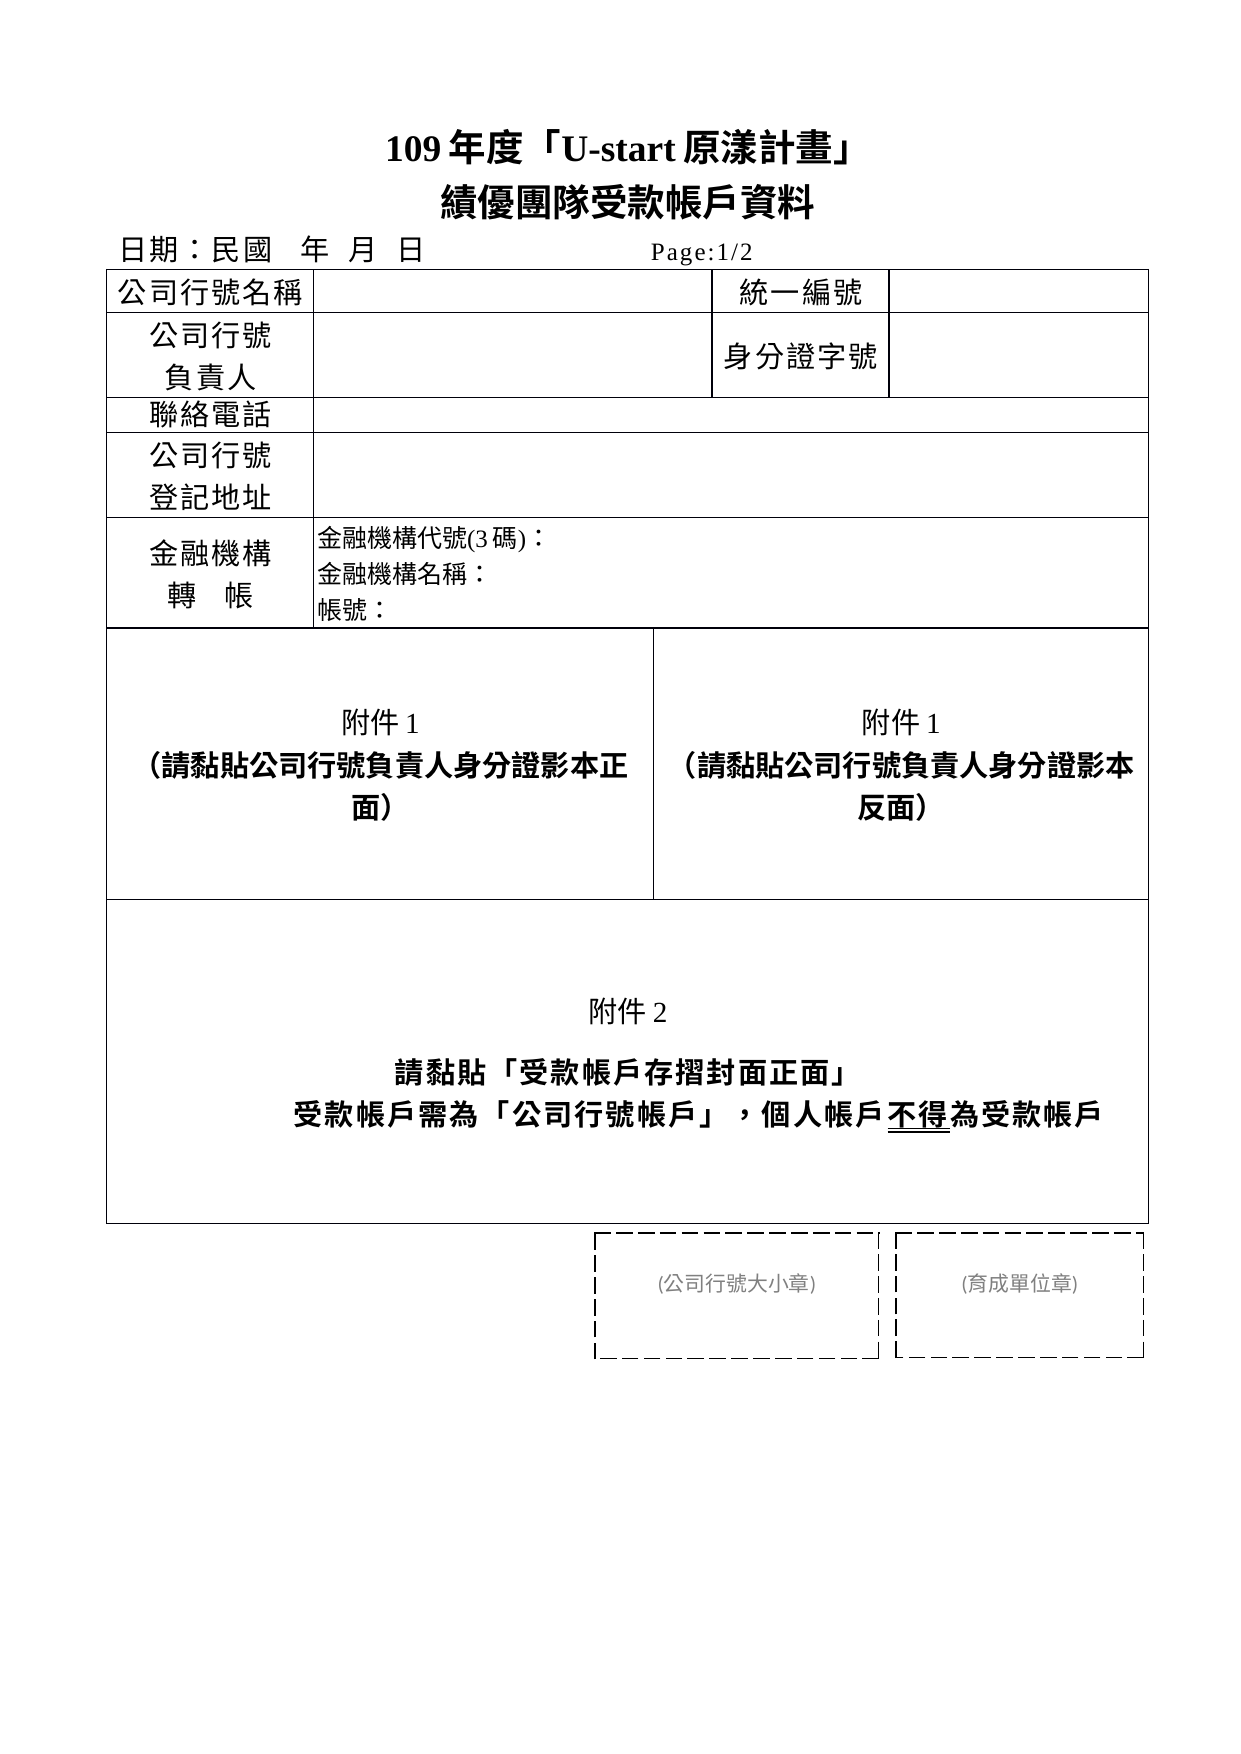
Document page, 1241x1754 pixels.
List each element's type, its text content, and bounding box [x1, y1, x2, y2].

text 績優團隊受款帳戶資料 [118, 172, 1137, 227]
table_cell 金融機構 轉 帳 [107, 518, 313, 627]
table_cell 公司行號 負責人 [107, 313, 313, 397]
table_cell 聯絡電話 [107, 398, 313, 432]
table_cell 公司行號 登記地址 [107, 433, 313, 517]
text 109年度「U-start原漾計畫」 [118, 118, 1137, 172]
table_cell 身分證字號 [713, 313, 888, 397]
table_cell [314, 313, 711, 397]
table_header [890, 270, 1148, 312]
text (公司行號大小章) [611, 1267, 862, 1297]
table_header 公司行號名稱 [107, 270, 313, 312]
table_cell 附件1 （請黏貼公司行號負責人身分證影本正面） [107, 629, 653, 899]
table_cell 金融機構代號(3碼)： 金融機構名稱： 帳號： [314, 518, 1148, 627]
table_cell [890, 313, 1148, 397]
text 日期：民國 年 月 日 Page:1/2 [118, 227, 1137, 269]
table_cell [314, 433, 1148, 517]
table_cell 附件1 （請黏貼公司行號負責人身分證影本反面） [654, 629, 1148, 899]
text (育成單位章) [912, 1267, 1127, 1297]
table_cell [314, 398, 1148, 432]
table_header [314, 270, 711, 312]
table_cell 附件2 請黏貼「受款帳戶存摺封面正面」 受款帳戶需為「公司行號帳戶」，個人帳戶不得為受款帳戶 [107, 900, 1148, 1223]
table_header 統一編號 [713, 270, 888, 312]
